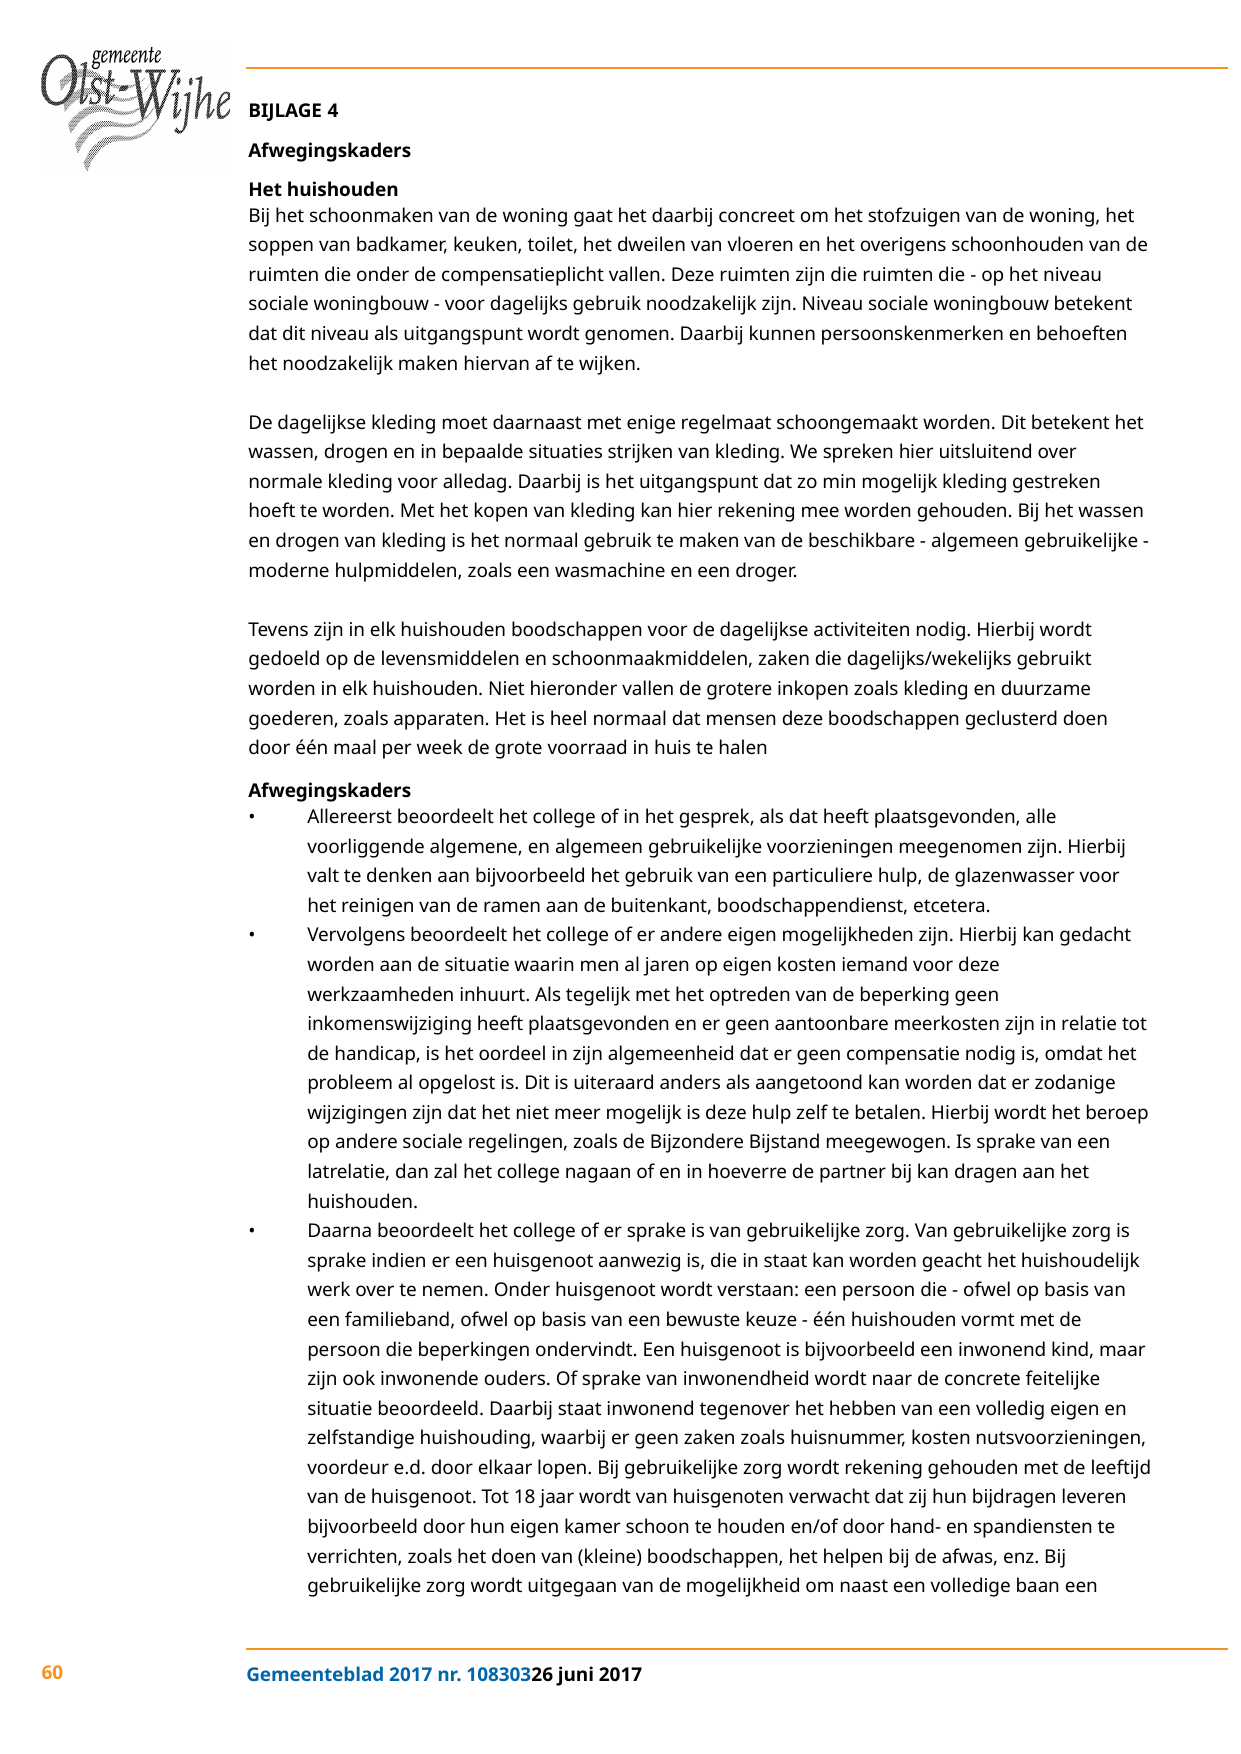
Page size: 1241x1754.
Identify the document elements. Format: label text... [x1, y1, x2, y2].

list Daarna beoordeelt het college of er sprake is van gebruikelijke zorg. Van gebruikelijke zorg is sprake indien er een huisgenoot aanwezig is, die in staat kan worden geacht het huishoudelijk werk over te nemen. Onder huisgenoot wordt verstaan: een persoon die - ofwel op basis van een familieband, ofwel op basis van een bewuste keuze - één huishouden vormt met de persoon die beperkingen ondervindt. Een huisgenoot is bijvoorbeeld een inwonend kind, maar zijn ook inwonende ouders. Of sprake van inwonendheid wordt naar de concrete feitelijke situatie beoordeeld. Daarbij staat inwonend tegenover het hebben van een volledig eigen en zelfstandige huishouding, waarbij er geen zaken zoals huisnummer, kosten nutsvoorzieningen, voordeur e.d. door elkaar lopen. Bij gebruikelijke zorg wordt rekening gehouden met de leeftijd van de huisgenoot. Tot 18 jaar wordt van huisgenoten verwacht dat zij hun bijdragen leveren bijvoorbeeld door hun eigen kamer schoon te houden en/of door hand- en spandiensten te verrichten, zoals het doen van (kleine) boodschappen, het helpen bij de afwas, enz. Bij gebruikelijke zorg wordt uitgegaan van de mogelijkheid om naast een volledige baan een [248, 1217, 1152, 1598]
text Tevens zijn in elk huishouden boodschappen voor de dagelijkse activiteiten nodig. Hierbij wordt gedoeld op de levensmiddelen en schoonmaakmiddelen, zaken die dagelijks/wekelijks gebruikt worden in elk huishouden. Niet hieronder vallen de grotere inkopen zoals kleding en duurzame goederen, zoals apparaten. Het is heel normaal dat mensen deze boodschappen geclusterd doen door één maal per week de grote voorraad in huis te halen [248, 616, 1152, 760]
text Bij het schoonmaken van de woning gaat het daarbij concreet om het stofzuigen van de woning, het soppen van badkamer, keuken, toilet, het dweilen van vloeren en het overigens schoonhouden van de ruimten die onder de compensatieplicht vallen. Deze ruimten zijn die ruimten die - op het niveau sociale woningbouw - voor dagelijks gebruik noodzakelijk zijn. Niveau sociale woningbouw betekent dat dit niveau als uitgangspunt wordt genomen. Daarbij kunnen persoonskenmerken en behoeften het noodzakelijk maken hiervan af te wijken. [248, 202, 1152, 376]
list Vervolgens beoordeelt het college of er andere eigen mogelijkheden zijn. Hierbij kan gedacht worden aan de situatie waarin men al jaren op eigen kosten iemand voor deze werkzaamheden inhuurt. Als tegelijk met het optreden van de beperking geen inkomenswijziging heeft plaatsgevonden en er geen aantoonbare meerkosten zijn in relatie tot de handicap, is het oordeel in zijn algemeenheid dat er geen compensatie nodig is, omdat het probleem al opgelost is. Dit is uiteraard anders als aangetoond kan worden dat er zodanige wijzigingen zijn dat het niet meer mogelijk is deze hulp zelf te betalen. Hierbij wordt het beroep op andere sociale regelingen, zoals de Bijzondere Bijstand meegewogen. Is sprake van een latrelatie, dan zal het college nagaan of en in hoeverre de partner bij kan dragen aan het huishouden. [248, 922, 1152, 1213]
text De dagelijkse kleding moet daarnaast met enige regelmaat schoongemaakt worden. Dit betekent het wassen, drogen en in bepaalde situaties strijken van kleding. We spreken hier uitsluitend over normale kleding voor alledag. Daarbij is het uitgangspunt dat zo min mogelijk kleding gestreken hoeft te worden. Met het kopen van kleding kan hier rekening mee worden gehouden. Bij het wassen en drogen van kleding is het normaal gebruik te maken van de beschikbare - algemeen gebruikelijke - moderne hulpmiddelen, zoals een wasmachine en een droger. [248, 409, 1152, 583]
text BIJLAGE 4 [248, 95, 1152, 123]
picture [41, 47, 231, 172]
text Afwegingskaders [248, 777, 1152, 803]
list Allereerst beoordeelt het college of in het gesprek, als dat heeft plaatsgevonden, alle voorliggende algemene, en algemeen gebruikelijke voorzieningen meegenomen zijn. Hierbij valt te denken aan bijvoorbeeld het gebruik van een particuliere hulp, de glazenwasser voor het reinigen van de ramen aan de buitenkant, boodschappendienst, etcetera. [248, 803, 1152, 918]
text Het huishouden [248, 176, 1152, 202]
text Afwegingskaders [248, 137, 1152, 163]
